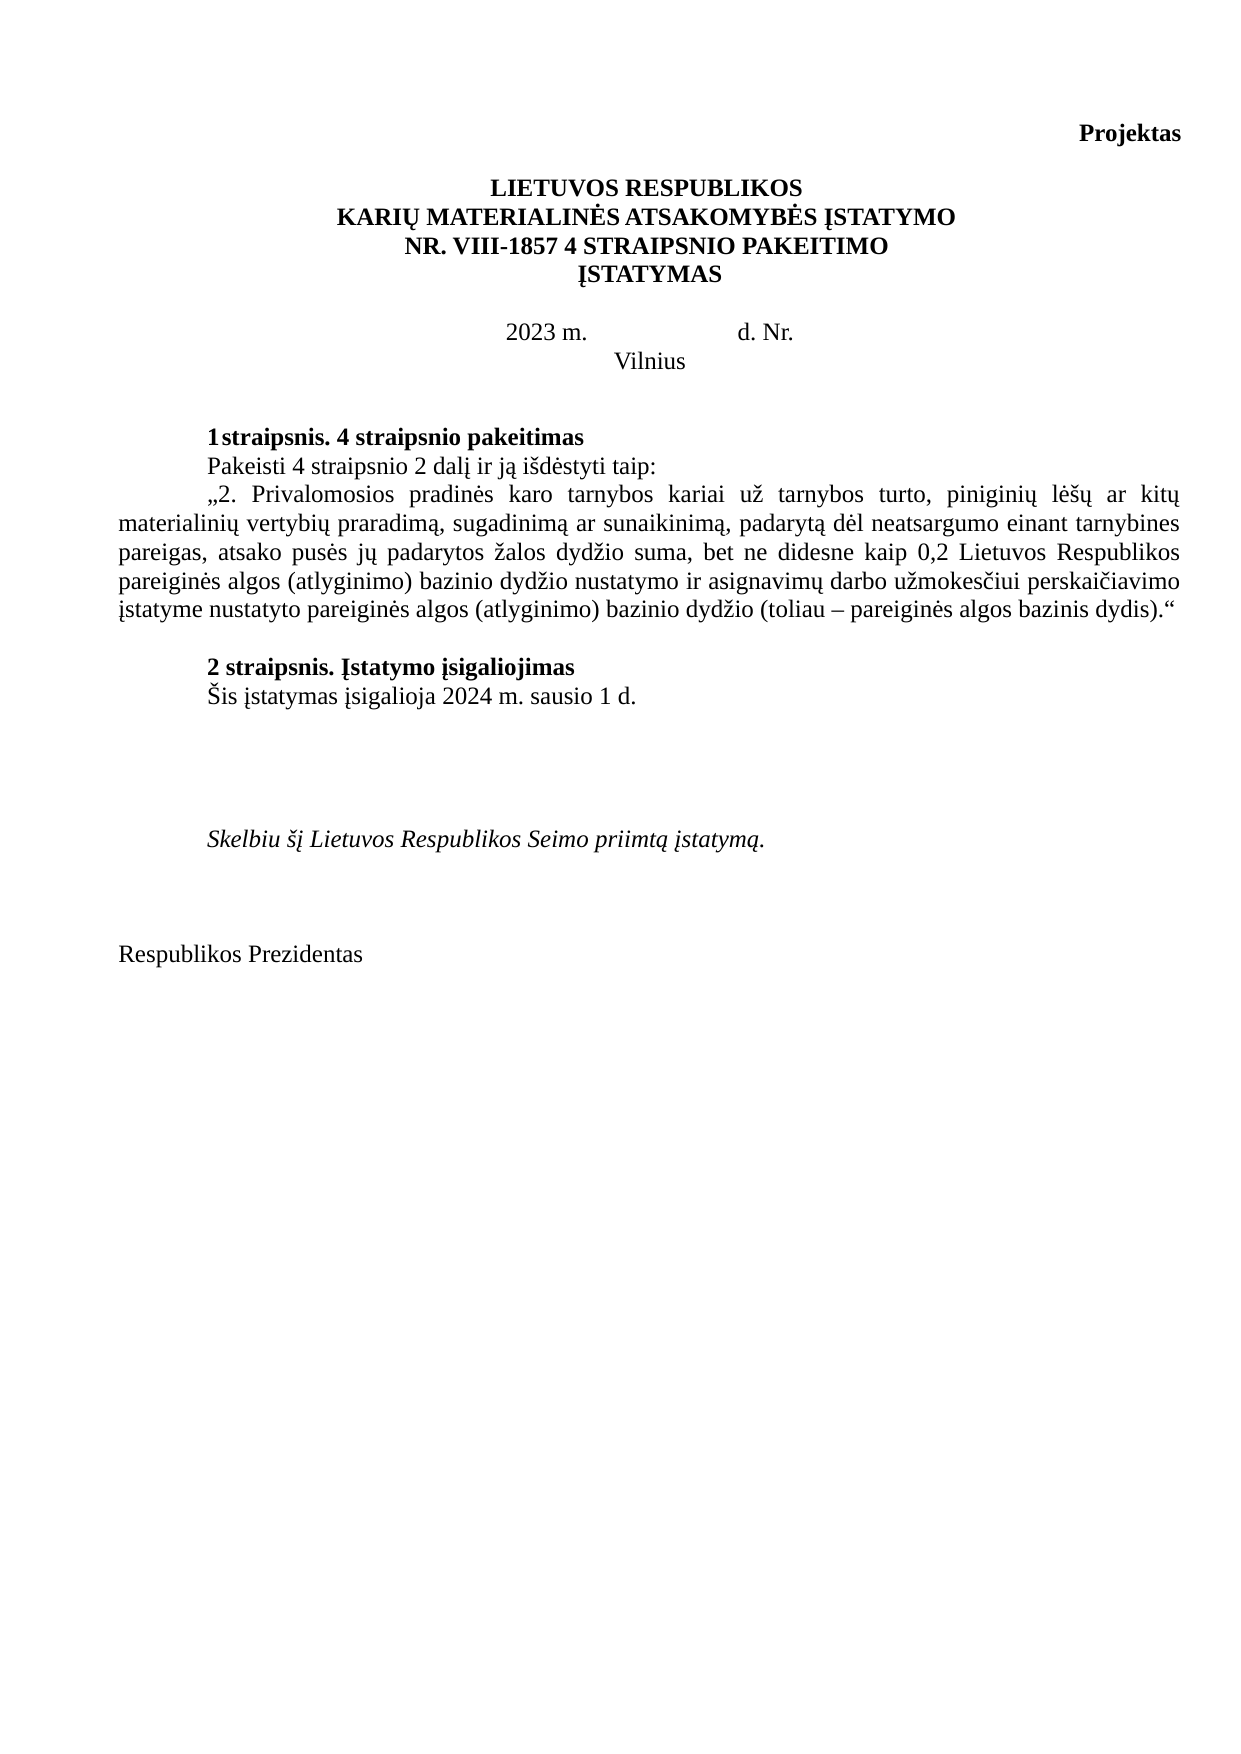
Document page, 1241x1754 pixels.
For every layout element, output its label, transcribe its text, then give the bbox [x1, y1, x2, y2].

text Respublikos Prezidentas [118, 939, 1181, 968]
text „2. Privalomosios pradinės karo tarnybos kariai už tarnybos turto, piniginių lėšų ar kitų materialinių vertybių praradimą, sugadinimą ar sunaikinimą, padarytą dėl neatsargumo einant tarnybines pareigas, atsako pusės jų padarytos žalos dydžio suma, bet ne didesne kaip 0,2 Lietuvos Respublikos pareiginės algos (atlyginimo) bazinio dydžio nustatymo ir asignavimų darbo užmokesčiui perskaičiavimo įstatyme nustatyto pareiginės algos (atlyginimo) bazinio dydžio (toliau – pareiginės algos bazinis dydis).“ [118, 479, 1181, 623]
text LIETUVOS RESPUBLIKOS [118, 173, 1181, 202]
text Vilnius [118, 346, 1181, 374]
text Pakeisti 4 straipsnio 2 dalį ir ją išdėstyti taip: [118, 451, 1181, 479]
text Projektas [930, 118, 1181, 147]
text 1 straipsnis. 4 straipsnio pakeitimas [207, 422, 1181, 451]
text 2023 m. d. Nr. [118, 317, 1181, 346]
text ĮSTATYMAS [118, 259, 1181, 288]
text NR. VIII-1857 4 STRAIPSNIO PAKEITIMO [118, 231, 1181, 259]
text KARIŲ MATERIALINĖS ATSAKOMYBĖS ĮSTATYMO [118, 202, 1181, 231]
text Šis įstatymas įsigalioja 2024 m. sausio 1 d. [118, 681, 1181, 709]
text 2 straipsnis. Įstatymo įsigaliojimas [118, 652, 1181, 681]
text Skelbiu šį Lietuvos Respublikos Seimo priimtą įstatymą. [118, 824, 1181, 853]
